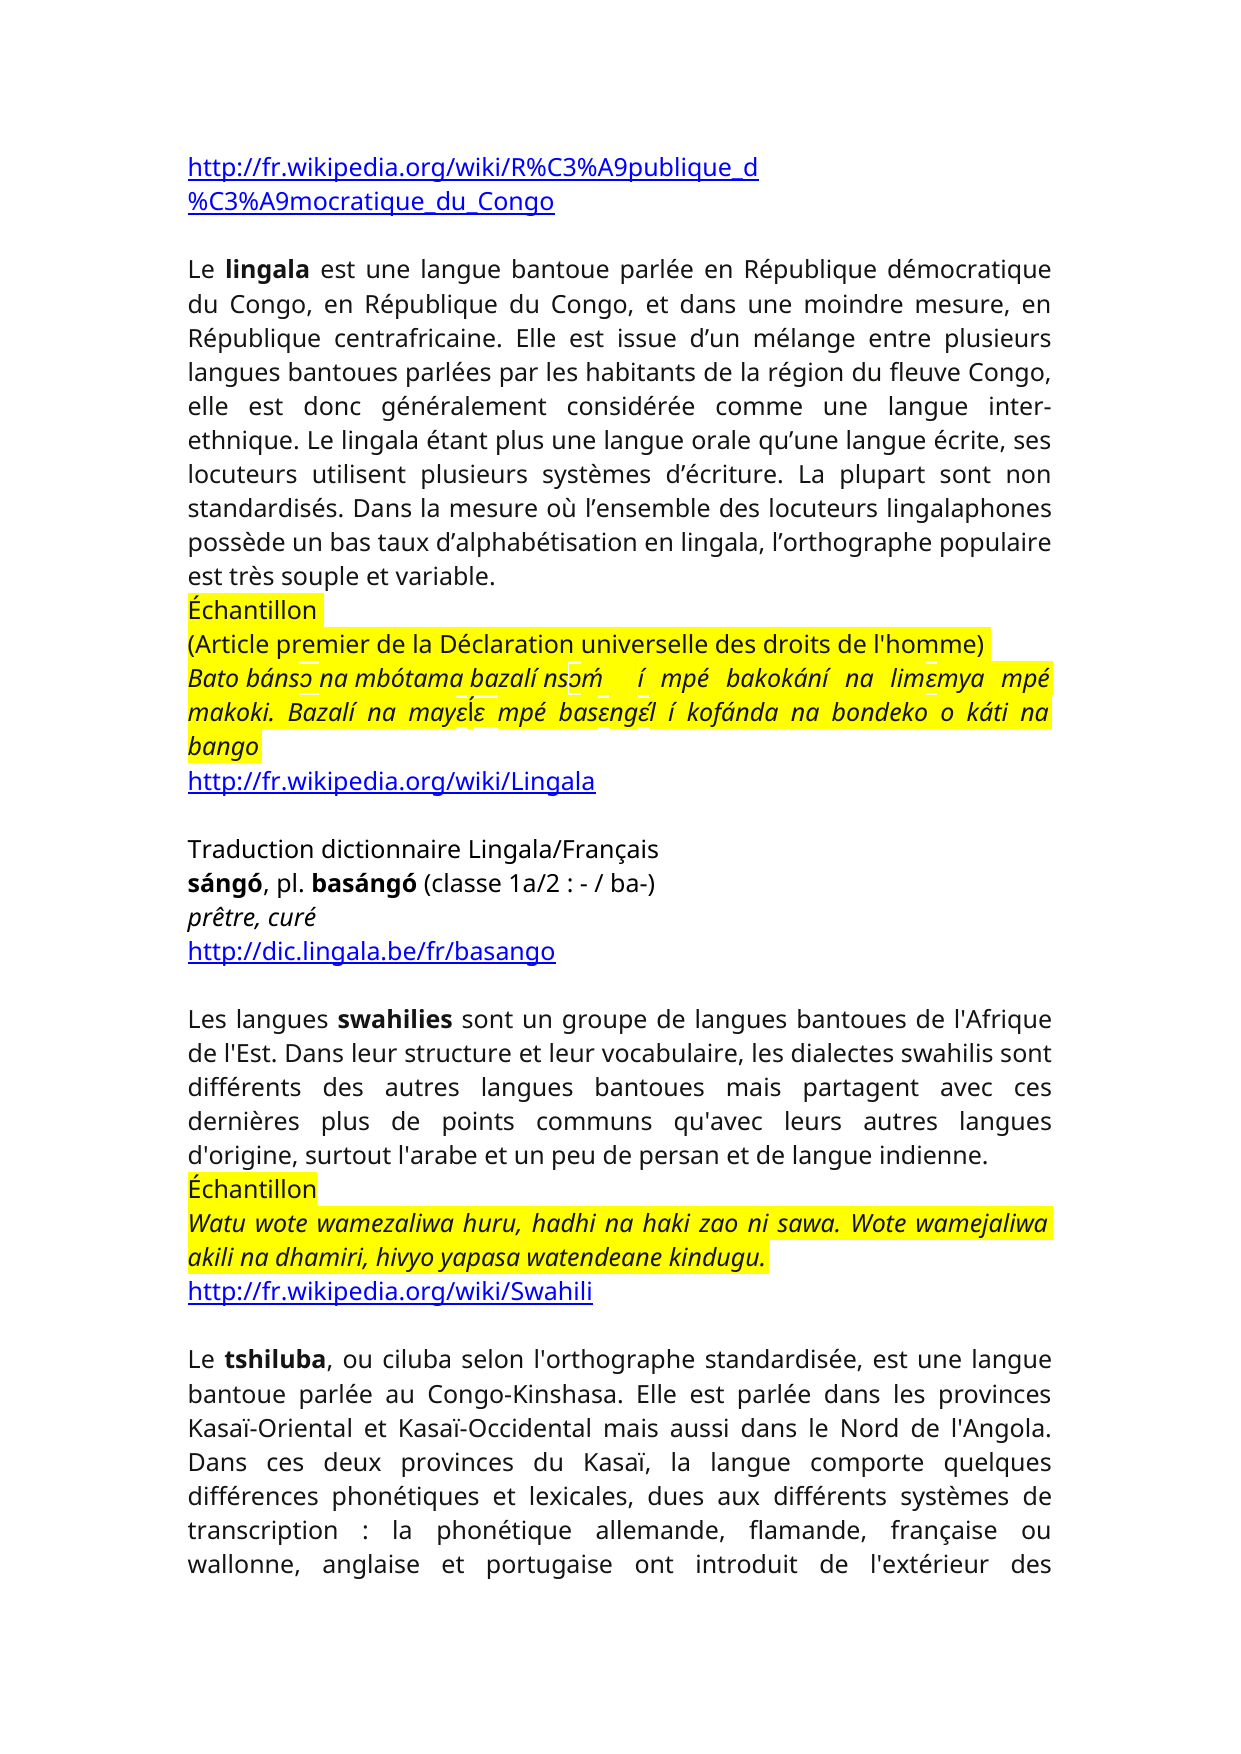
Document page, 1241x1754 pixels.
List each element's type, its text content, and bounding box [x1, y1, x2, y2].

text Le tshiluba, ou ciluba selon l'orthographe standardisée, est une langue bantoue parlée au Congo-Kinshasa. Elle est parlée dans les provinces Kasaï-Oriental et Kasaï-Occidental mais aussi dans le Nord de l'Angola. Dans ces deux provinces du Kasaï, la langue comporte quelques différences phonétiques et lexicales, dues aux différents systèmes de transcription : la phonétique allemande, flamande, française ou wallonne, anglaise et portugaise ont introduit de l'extérieur des [187, 1342, 1053, 1581]
text (Article premier de la Déclaration universelle des droits de l'homme) [187, 627, 1053, 661]
text http://fr.wikipedia.org/wiki/R%C3%A9publique_d%C3%A9mocratique_du_Congo [187, 150, 1053, 218]
text prêtre, curé [187, 899, 1053, 933]
text Traduction dictionnaire Lingala/Français [187, 831, 1053, 865]
text http://fr.wikipedia.org/wiki/Swahili [187, 1274, 1053, 1308]
text Bato bánsɔ na mbótama bazalí nsɔḿ í mpé bakokání na limɛmya mpé makoki. Bazalí na mayɛĺɛ mpé basɛngɛĺ í kofánda na bondeko o káti na bango [187, 661, 1053, 763]
text Les langues swahilies sont un groupe de langues bantoues de l'Afrique de l'Est. Dans leur structure et leur vocabulaire, les dialectes swahilis sont différents des autres langues bantoues mais partagent avec ces dernières plus de points communs qu'avec leurs autres langues d'origine, surtout l'arabe et un peu de persan et de langue indienne. [187, 1002, 1053, 1172]
text sángó, pl. basángó (classe 1a/2 : - / ba-) [187, 865, 1053, 899]
text Échantillon [187, 593, 1053, 627]
text http://fr.wikipedia.org/wiki/Lingala [187, 763, 1053, 797]
text http://dic.lingala.be/fr/basango [187, 933, 1053, 967]
text Échantillon [187, 1172, 1053, 1206]
text Le lingala est une langue bantoue parlée en République démocratique du Congo, en République du Congo, et dans une moindre mesure, en République centrafricaine. Elle est issue d’un mélange entre plusieurs langues bantoues parlées par les habitants de la région du fleuve Congo, elle est donc généralement considérée comme une langue inter-ethnique. Le lingala étant plus une langue orale qu’une langue écrite, ses locuteurs utilisent plusieurs systèmes d’écriture. La plupart sont non standardisés. Dans la mesure où l’ensemble des locuteurs lingalaphones possède un bas taux d’alphabétisation en lingala, l’orthographe populaire est très souple et variable. [187, 252, 1053, 593]
text Watu wote wamezaliwa huru, hadhi na haki zao ni sawa. Wote wamejaliwa akili na dhamiri, hivyo yapasa watendeane kindugu. [187, 1206, 1053, 1274]
